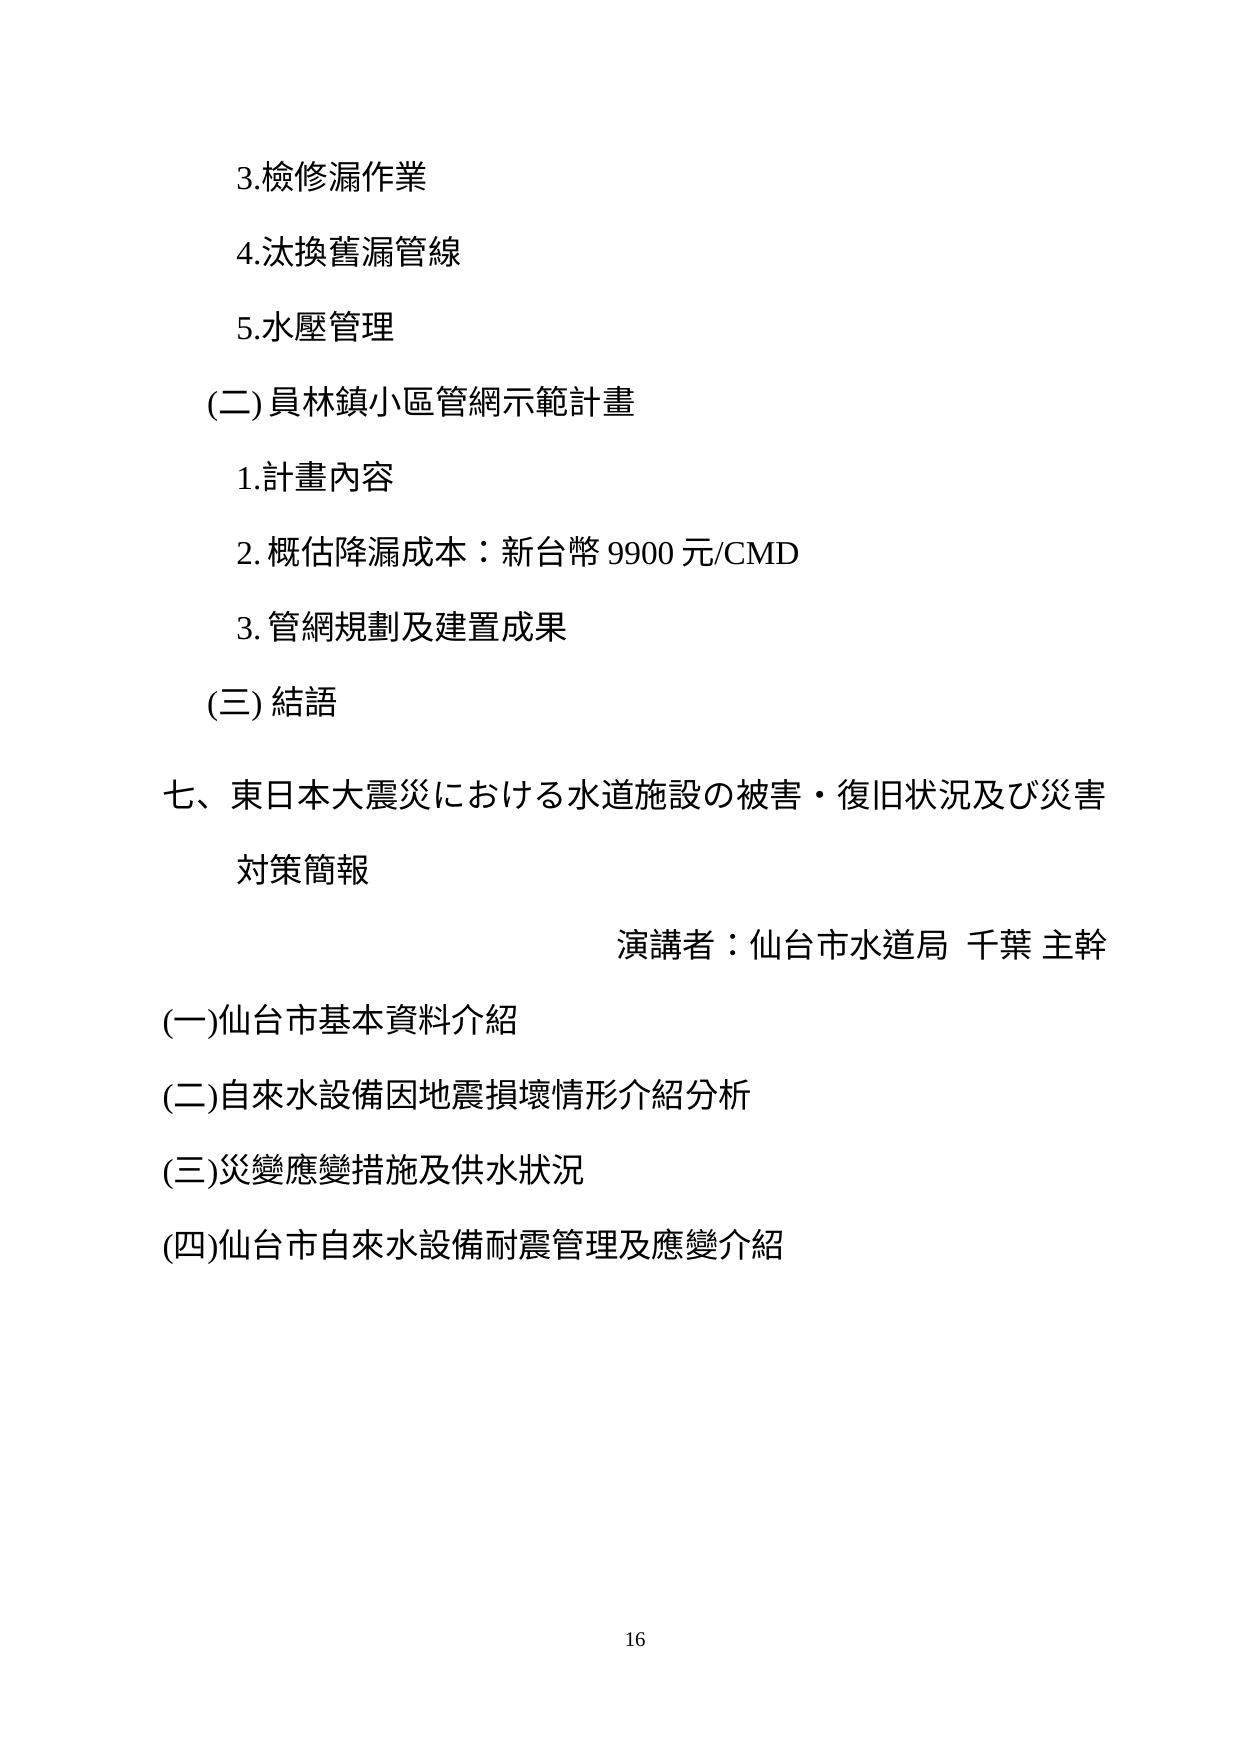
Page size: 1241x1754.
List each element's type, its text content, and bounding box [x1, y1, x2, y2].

text 3. 管網規劃及建置成果 [236, 587, 1107, 662]
text 4.汰換舊漏管線 [236, 212, 1107, 287]
text 3.檢修漏作業 [236, 137, 1107, 212]
text (三) 結語 [207, 662, 1107, 737]
text (一)仙台市基本資料介紹 [162, 981, 1107, 1056]
text (四)仙台市自來水設備耐震管理及應變介紹 [162, 1206, 1107, 1281]
text 5.水壓管理 [236, 287, 1107, 362]
text 演講者：仙台市水道局 千葉 主幹 [162, 906, 1107, 981]
text 2. 概估降漏成本：新台幣9900元/CMD [236, 512, 1107, 587]
text (二) 員林鎮小區管網示範計畫 [207, 362, 1107, 437]
text (三)災變應變措施及供水狀況 [162, 1131, 1107, 1206]
text 1.計畫內容 [236, 437, 1107, 512]
text 七、東日本大震災における水道施設の被害・復旧状況及び災害対策簡報 [162, 756, 1107, 906]
text (二)自來水設備因地震損壞情形介紹分析 [162, 1056, 1107, 1131]
